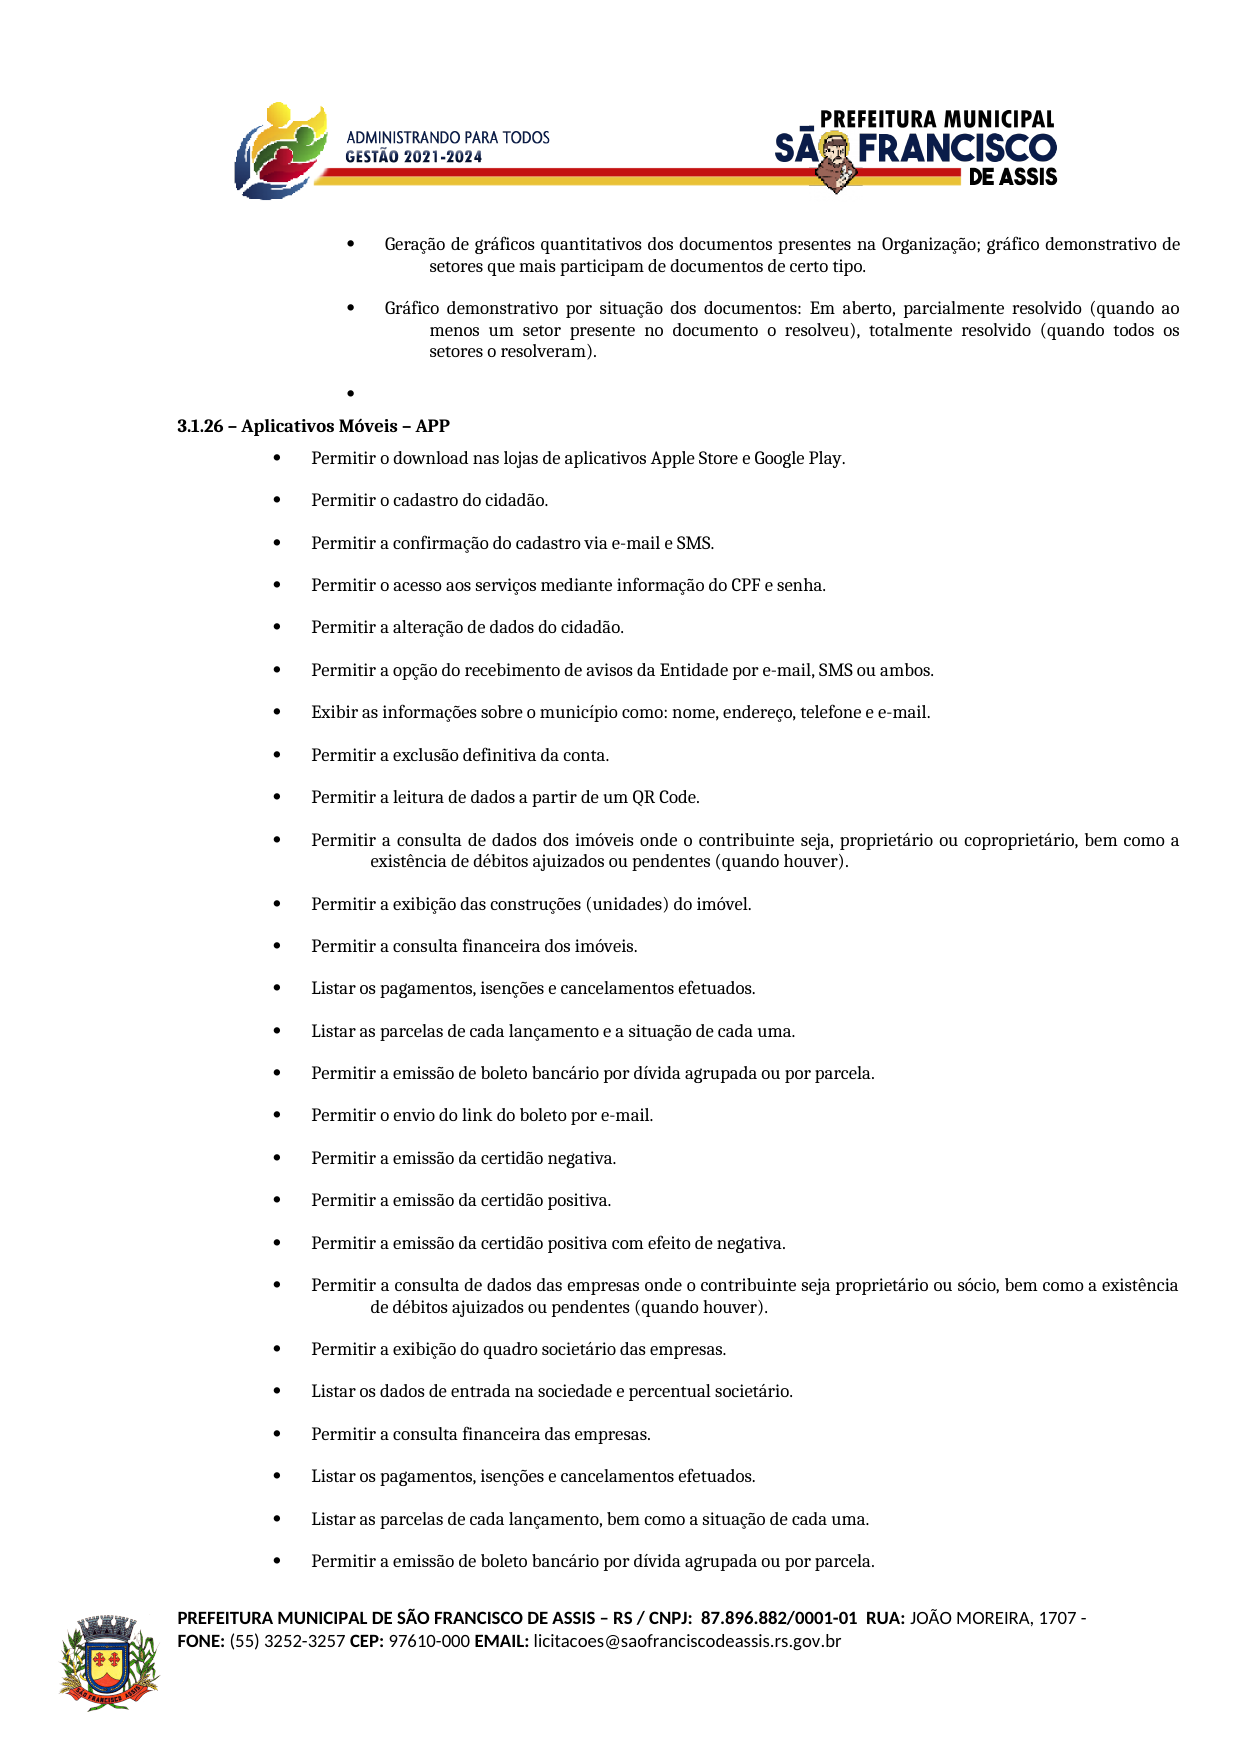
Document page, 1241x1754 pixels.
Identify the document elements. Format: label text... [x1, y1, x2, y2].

list Permitir a leitura de dados a partir de um QR Code. [274, 787, 1181, 808]
list Permitir o envio do link do boleto por e-mail. [274, 1105, 1181, 1127]
text 3.1.26 – Aplicativos Móveis – APP [177, 415, 1181, 437]
list Gráfico demonstrativo por situação dos documentos: Em aberto, parcialmente resolvido (quando ao menos um setor presente no documento o resolveu), totalmente resolvido (quando todos os setores o resolveram). [347, 298, 1181, 362]
list Permitir a emissão da certidão negativa. [274, 1147, 1181, 1169]
list Permitir o download nas lojas de aplicativos Apple Store e Google Play. [274, 447, 1181, 469]
list Permitir a emissão de boleto bancário por dívida agrupada ou por parcela. [274, 1551, 1181, 1572]
list Permitir a opção do recebimento de avisos da Entidade por e-mail, SMS ou ambos. [274, 659, 1181, 681]
list Permitir a consulta de dados dos imóveis onde o contribuinte seja, proprietário ou coproprietário, bem como a existência de débitos ajuizados ou pendentes (quando houver). [274, 829, 1181, 872]
list Listar as parcelas de cada lançamento e a situação de cada uma. [274, 1020, 1181, 1042]
list Permitir a emissão da certidão positiva com efeito de negativa. [274, 1232, 1181, 1254]
list Permitir o acesso aos serviços mediante informação do CPF e senha. [274, 575, 1181, 596]
list Listar os dados de entrada na sociedade e percentual societário. [274, 1381, 1181, 1402]
list Permitir a emissão de boleto bancário por dívida agrupada ou por parcela. [274, 1063, 1181, 1084]
list Geração de gráficos quantitativos dos documentos presentes na Organização; gráfico demonstrativo de setores que mais participam de documentos de certo tipo. [347, 234, 1181, 277]
list Exibir as informações sobre o município como: nome, endereço, telefone e e-mail. [274, 702, 1181, 723]
list Permitir a consulta financeira das empresas. [274, 1423, 1181, 1445]
list Permitir a emissão da certidão positiva. [274, 1190, 1181, 1211]
list Permitir a consulta financeira dos imóveis. [274, 935, 1181, 957]
list Listar os pagamentos, isenções e cancelamentos efetuados. [274, 1466, 1181, 1487]
list Permitir o cadastro do cidadão. [274, 490, 1181, 511]
list Permitir a alteração de dados do cidadão. [274, 617, 1181, 639]
list Permitir a exclusão definitiva da conta. [274, 744, 1181, 766]
list Permitir a consulta de dados das empresas onde o contribuinte seja proprietário ou sócio, bem como a existência de débitos ajuizados ou pendentes (quando houver). [274, 1274, 1181, 1318]
list Permitir a exibição das construções (unidades) do imóvel. [274, 893, 1181, 914]
list Permitir a exibição do quadro societário das empresas. [274, 1338, 1181, 1360]
list Listar as parcelas de cada lançamento, bem como a situação de cada uma. [274, 1508, 1181, 1530]
list Permitir a confirmação do cadastro via e-mail e SMS. [274, 532, 1181, 554]
list Listar os pagamentos, isenções e cancelamentos efetuados. [274, 978, 1181, 999]
